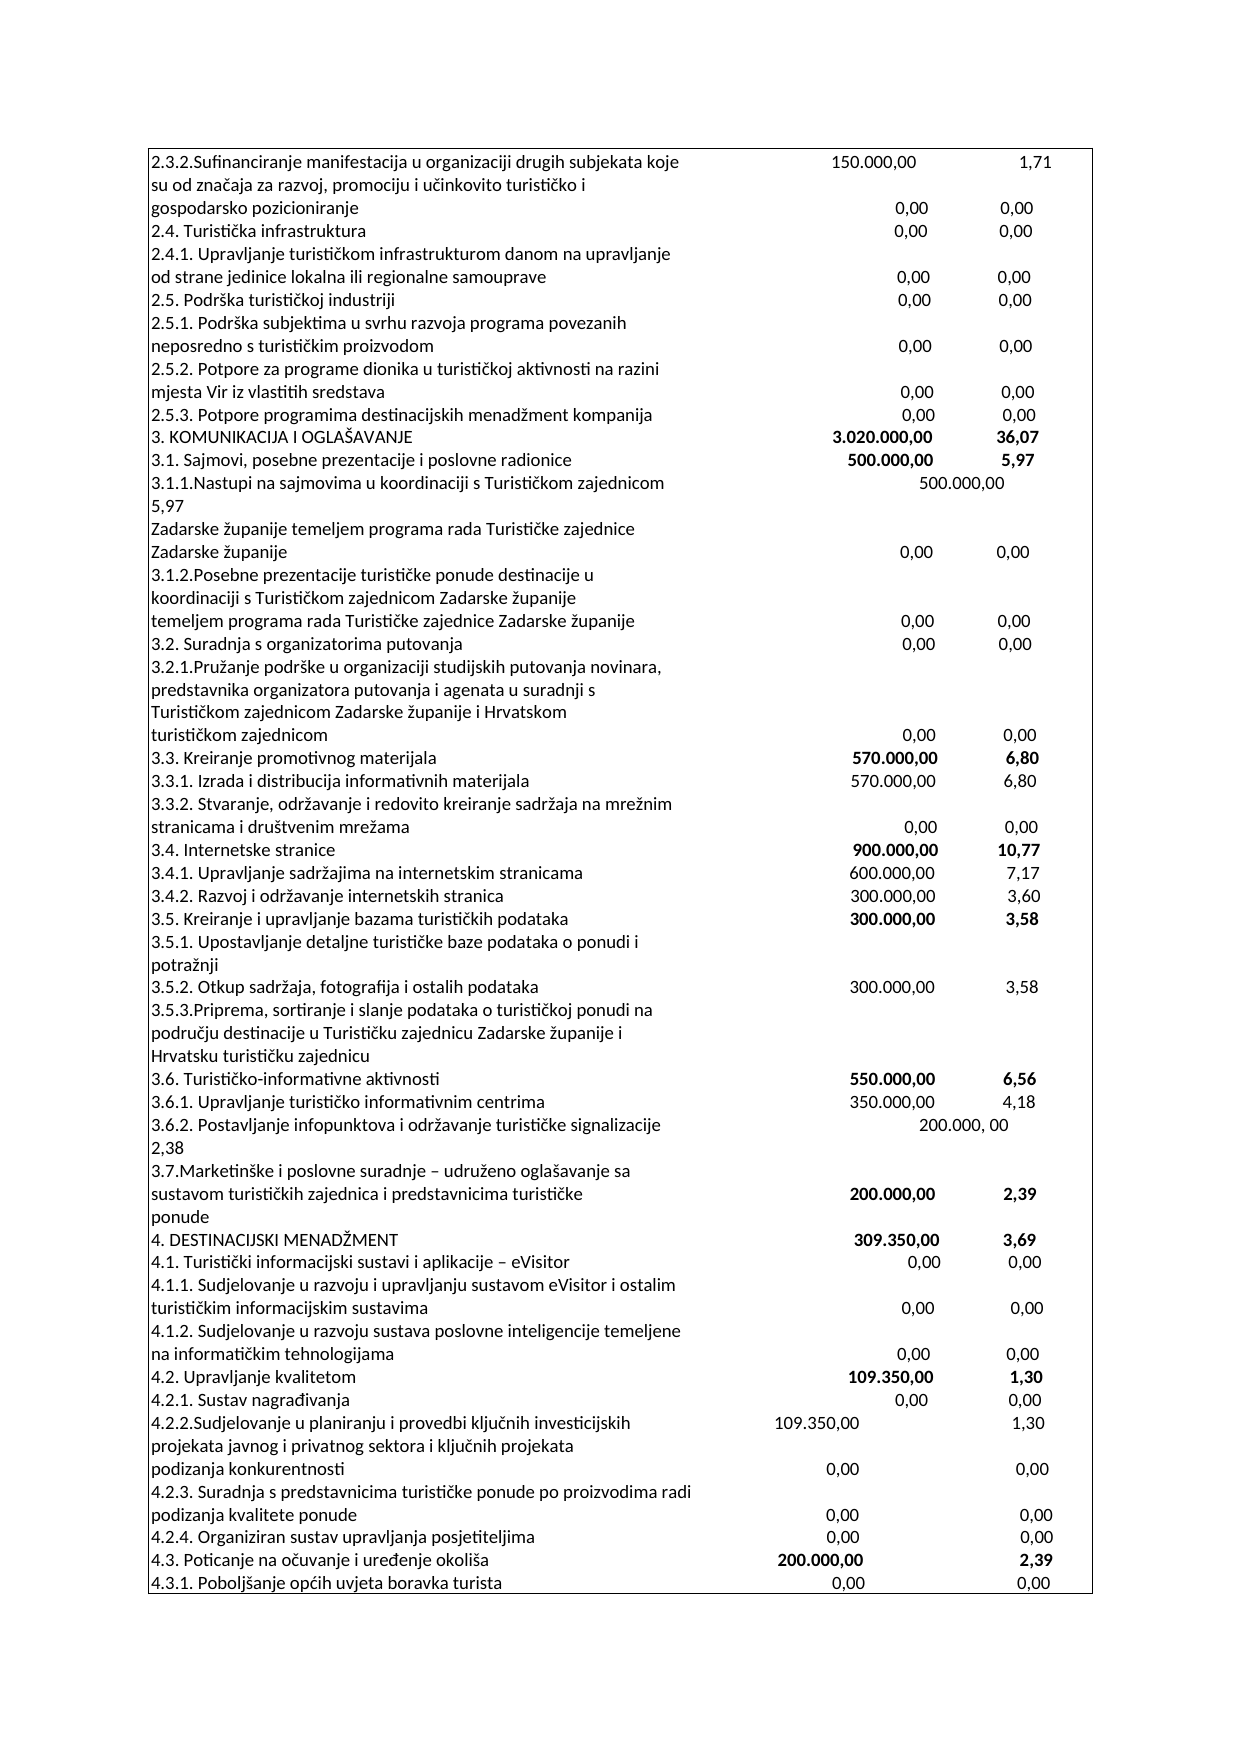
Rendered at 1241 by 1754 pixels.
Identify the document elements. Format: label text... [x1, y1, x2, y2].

text Turističkom zajednicom Zadarske županije i Hrvatskom [149, 698, 1092, 721]
text 3.4. Internetske stranice 900.000,00 10,77 [149, 835, 1092, 858]
text 3.6.1. Upravljanje turističko informativnim centrima 350.000,00 4,18 [149, 1087, 1092, 1110]
text 3.6. Turističko-informativne aktivnosti 550.000,00 6,56 [149, 1064, 1092, 1087]
text 3.5.3.Priprema, sortiranje i slanje podataka o turističkoj ponudi na [149, 996, 1092, 1018]
text 2.5.1. Podrška subjektima u svrhu razvoja programa povezanih [149, 308, 1092, 331]
text Zadarske županije 0,00 0,00 [149, 537, 1092, 560]
text neposredno s turističkim proizvodom 0,00 0,00 [149, 331, 1092, 354]
text 3.2.1.Pružanje podrške u organizaciji studijskih putovanja novinara, [149, 652, 1092, 675]
text 4.3.1. Poboljšanje općih uvjeta boravka turista 0,00 0,00 [149, 1568, 1092, 1593]
text 2.4. Turistička infrastruktura 0,00 0,00 [149, 216, 1092, 239]
text sustavom turističkih zajednica i predstavnicima turističke 200.000,00 2,39 [149, 1179, 1092, 1202]
text gospodarsko pozicioniranje 0,00 0,00 [149, 193, 1092, 216]
text 2.3.2.Sufinanciranje manifestacija u organizaciji drugih subjekata koje 150.000,00 1,71 [149, 149, 1092, 171]
text 2.5. Podrška turističkoj industriji 0,00 0,00 [149, 285, 1092, 308]
text 4.1.2. Sudjelovanje u razvoju sustava poslovne inteligencije temeljene [149, 1316, 1092, 1339]
text stranicama i društvenim mrežama 0,00 0,00 [149, 812, 1092, 835]
text 4.2.4. Organiziran sustav upravljanja posjetiteljima 0,00 0,00 [149, 1523, 1092, 1546]
text 4.3. Poticanje na očuvanje i uređenje okoliša 200.000,00 2,39 [149, 1546, 1092, 1568]
text 3. KOMUNIKACIJA I OGLAŠAVANJE 3.020.000,00 36,07 [149, 423, 1092, 446]
text ponude [149, 1202, 1092, 1225]
text 4.1.1. Sudjelovanje u razvoju i upravljanju sustavom eVisitor i ostalim [149, 1271, 1092, 1293]
text 3.1. Sajmovi, posebne prezentacije i poslovne radionice 500.000,00 5,97 [149, 446, 1092, 468]
text turističkom zajednicom 0,00 0,00 [149, 721, 1092, 743]
text 4.2.2.Sudjelovanje u planiranju i provedbi ključnih investicijskih 109.350,00 1,30 [149, 1408, 1092, 1431]
text 3.5.1. Upostavljanje detaljne turističke baze podataka o ponudi i [149, 927, 1092, 950]
text projekata javnog i privatnog sektora i ključnih projekata [149, 1431, 1092, 1454]
text 3.1.2.Posebne prezentacije turističke ponude destinacije u [149, 560, 1092, 583]
text Hrvatsku turističku zajednicu [149, 1041, 1092, 1064]
text temeljem programa rada Turističke zajednice Zadarske županije 0,00 0,00 [149, 606, 1092, 629]
text 3.4.1. Upravljanje sadržajima na internetskim stranicama 600.000,00 7,17 [149, 858, 1092, 881]
text mjesta Vir iz vlastitih sredstava 0,00 0,00 [149, 377, 1092, 400]
text 3.6.2. Postavljanje infopunktova i održavanje turističke signalizacije 200.000, 00 2,38 [149, 1110, 1092, 1156]
text 4.2.3. Suradnja s predstavnicima turističke ponude po proizvodima radi [149, 1477, 1092, 1500]
text 3.3.2. Stvaranje, održavanje i redovito kreiranje sadržaja na mrežnim [149, 789, 1092, 812]
text Zadarske županije temeljem programa rada Turističke zajednice [149, 514, 1092, 537]
text potražnji [149, 950, 1092, 973]
text 3.5. Kreiranje i upravljanje bazama turističkih podataka 300.000,00 3,58 [149, 904, 1092, 927]
text 3.2. Suradnja s organizatorima putovanja 0,00 0,00 [149, 629, 1092, 652]
text predstavnika organizatora putovanja i agenata u suradnji s [149, 675, 1092, 698]
text 2.5.3. Potpore programima destinacijskih menadžment kompanija 0,00 0,00 [149, 400, 1092, 423]
text podizanja kvalitete ponude 0,00 0,00 [149, 1500, 1092, 1523]
text su od značaja za razvoj, promociju i učinkovito turističko i [149, 171, 1092, 193]
text 4.2. Upravljanje kvalitetom 109.350,00 1,30 [149, 1362, 1092, 1385]
text 3.1.1.Nastupi na sajmovima u koordinaciji s Turističkom zajednicom 500.000,00 5,97 [149, 468, 1092, 514]
text 3.7.Marketinške i poslovne suradnje – udruženo oglašavanje sa [149, 1156, 1092, 1179]
text 4.1. Turistički informacijski sustavi i aplikacije – eVisitor 0,00 0,00 [149, 1248, 1092, 1271]
text 3.5.2. Otkup sadržaja, fotografija i ostalih podataka 300.000,00 3,58 [149, 973, 1092, 996]
text 4. DESTINACIJSKI MENADŽMENT 309.350,00 3,69 [149, 1225, 1092, 1248]
text 2.4.1. Upravljanje turističkom infrastrukturom danom na upravljanje [149, 239, 1092, 262]
text od strane jedinice lokalna ili regionalne samouprave 0,00 0,00 [149, 262, 1092, 285]
text 3.3.1. Izrada i distribucija informativnih materijala 570.000,00 6,80 [149, 766, 1092, 789]
text 2.5.2. Potpore za programe dionika u turističkoj aktivnosti na razini [149, 354, 1092, 377]
text koordinaciji s Turističkom zajednicom Zadarske županije [149, 583, 1092, 606]
text podizanja konkurentnosti 0,00 0,00 [149, 1454, 1092, 1477]
text turističkim informacijskim sustavima 0,00 0,00 [149, 1293, 1092, 1316]
text 4.2.1. Sustav nagrađivanja 0,00 0,00 [149, 1385, 1092, 1408]
text na informatičkim tehnologijama 0,00 0,00 [149, 1339, 1092, 1362]
text 3.3. Kreiranje promotivnog materijala 570.000,00 6,80 [149, 743, 1092, 766]
text 3.4.2. Razvoj i održavanje internetskih stranica 300.000,00 3,60 [149, 881, 1092, 904]
text području destinacije u Turističku zajednicu Zadarske županije i [149, 1018, 1092, 1041]
